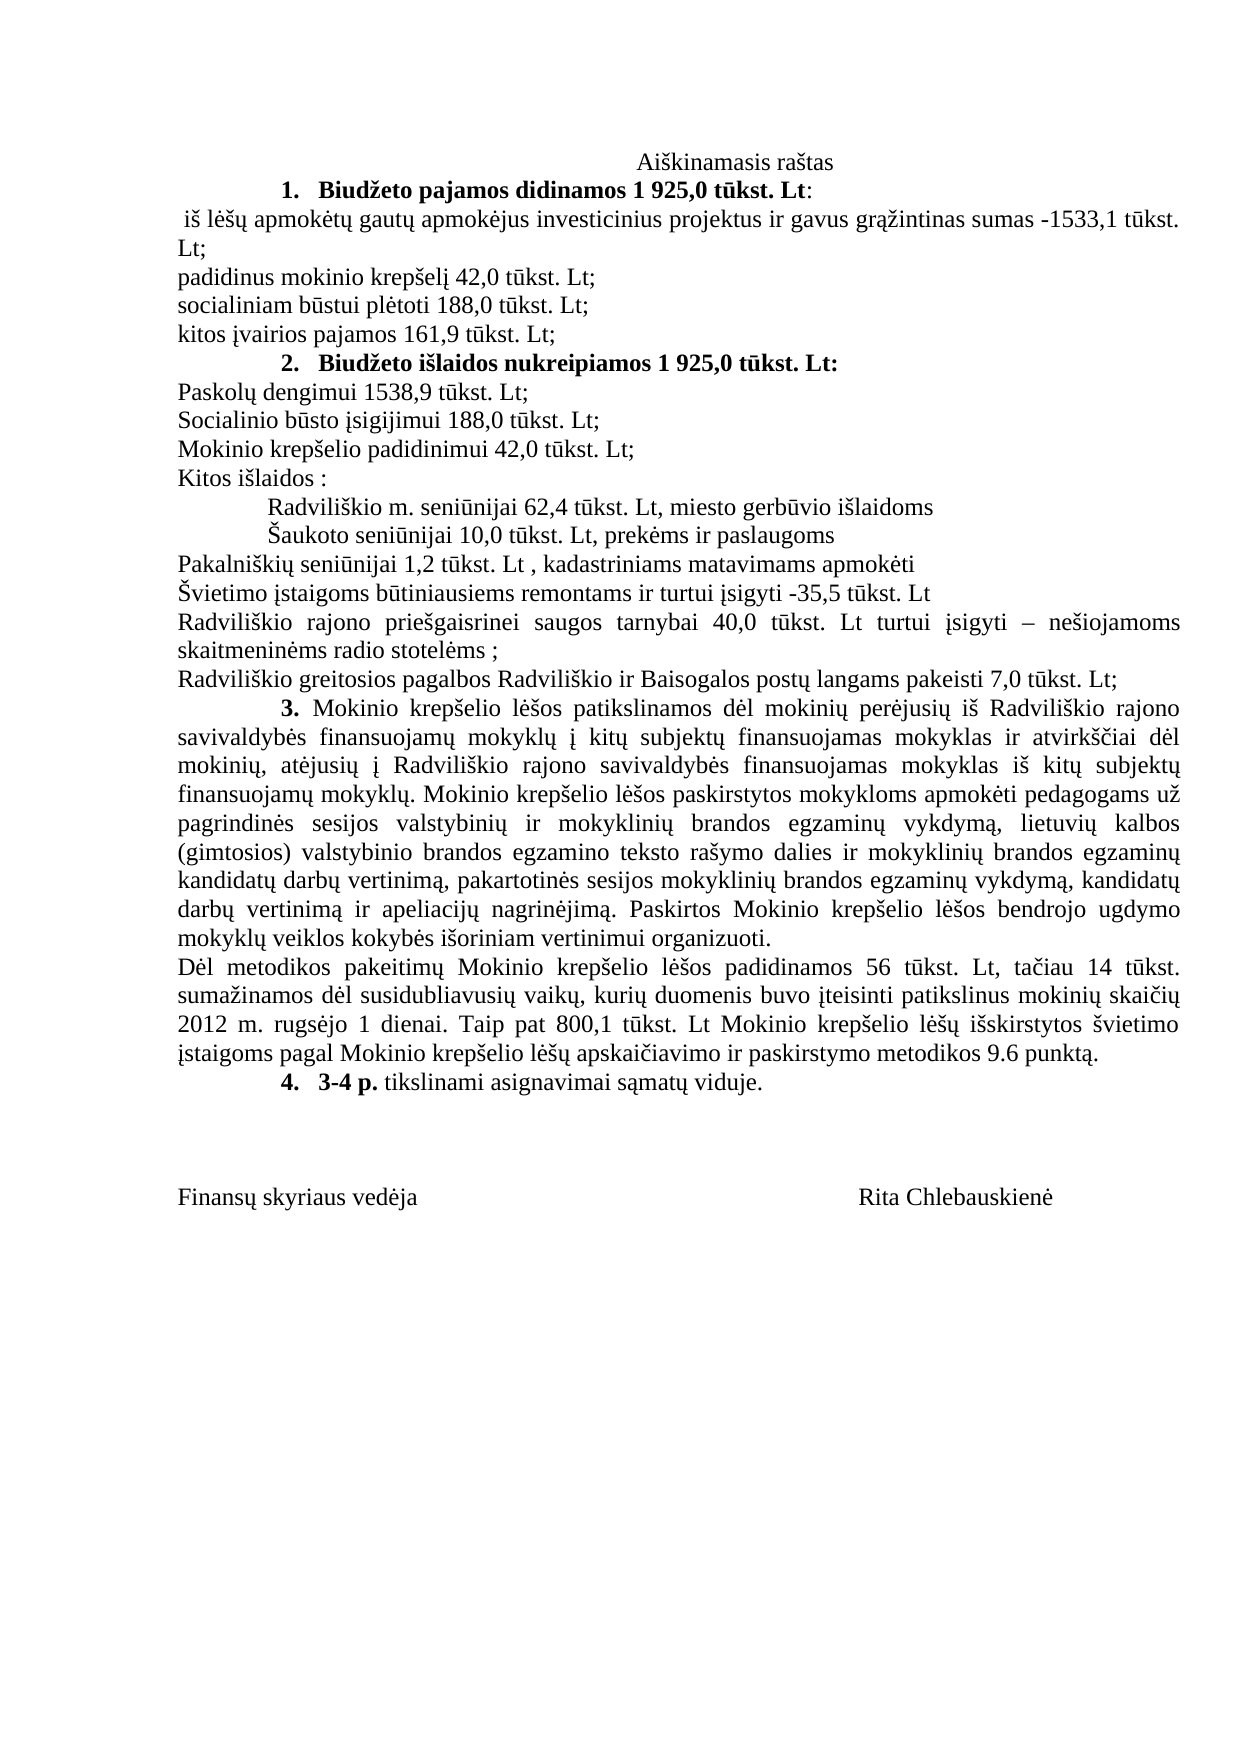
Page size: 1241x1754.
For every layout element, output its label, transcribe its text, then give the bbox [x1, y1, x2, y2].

text Švietimo įstaigoms būtiniausiems remontams ir turtui įsigyti -35,5 tūkst. Lt [177, 578, 1181, 607]
text padidinus mokinio krepšelį 42,0 tūkst. Lt; [177, 262, 1181, 291]
text Radviliškio rajono priešgaisrinei saugos tarnybai 40,0 tūkst. Lt turtui įsigyti – nešiojamoms skaitmeninėms radio stotelėms ; [177, 607, 1181, 664]
text Dėl metodikos pakeitimų Mokinio krepšelio lėšos padidinamos 56 tūkst. Lt, tačiau 14 tūkst. sumažinamos dėl susidubliavusių vaikų, kurių duomenis buvo įteisinti patikslinus mokinių skaičių 2012 m. rugsėjo 1 dienai. Taip pat 800,1 tūkst. Lt Mokinio krepšelio lėšų išskirstytos švietimo įstaigoms pagal Mokinio krepšelio lėšų apskaičiavimo ir paskirstymo metodikos 9.6 punktą. [177, 952, 1181, 1067]
text 3. Mokinio krepšelio lėšos patikslinamos dėl mokinių perėjusių iš Radviliškio rajono savivaldybės finansuojamų mokyklų į kitų subjektų finansuojamas mokyklas ir atvirkščiai dėl mokinių, atėjusių į Radviliškio rajono savivaldybės finansuojamas mokyklas iš kitų subjektų finansuojamų mokyklų. Mokinio krepšelio lėšos paskirstytos mokykloms apmokėti pedagogams už pagrindinės sesijos valstybinių ir mokyklinių brandos egzaminų vykdymą, lietuvių kalbos (gimtosios) valstybinio brandos egzamino teksto rašymo dalies ir mokyklinių brandos egzaminų kandidatų darbų vertinimą, pakartotinės sesijos mokyklinių brandos egzaminų vykdymą, kandidatų darbų vertinimą ir apeliacijų nagrinėjimą. Paskirtos Mokinio krepšelio lėšos bendrojo ugdymo mokyklų veiklos kokybės išoriniam vertinimui organizuoti. [177, 693, 1181, 952]
text 4. 3-4 p. tikslinami asignavimai sąmatų viduje. [281, 1067, 1181, 1096]
text Pakalniškių seniūnijai 1,2 tūkst. Lt , kadastriniams matavimams apmokėti [177, 549, 1181, 578]
text Šaukoto seniūnijai 10,0 tūkst. Lt, prekėms ir paslaugoms [192, 521, 1181, 549]
text Socialinio būsto įsigijimui 188,0 tūkst. Lt; [177, 406, 1181, 434]
text 1. Biudžeto pajamos didinamos 1 925,0 tūkst. Lt: [281, 176, 1181, 204]
text Aiškinamasis raštas [288, 147, 1181, 176]
text Paskolų dengimui 1538,9 tūkst. Lt; [177, 377, 1181, 406]
text socialiniam būstui plėtoti 188,0 tūkst. Lt; [177, 291, 1181, 319]
text Finansų skyriaus vedėja Rita Chlebauskienė [177, 1182, 1181, 1211]
text kitos įvairios pajamos 161,9 tūkst. Lt; [177, 319, 1181, 348]
text iš lėšų apmokėtų gautų apmokėjus investicinius projektus ir gavus grąžintinas sumas -1533,1 tūkst. Lt; [177, 204, 1181, 262]
text Radviliškio m. seniūnijai 62,4 tūkst. Lt, miesto gerbūvio išlaidoms [192, 492, 1181, 521]
text 2. Biudžeto išlaidos nukreipiamos 1 925,0 tūkst. Lt: [281, 348, 1181, 377]
text Radviliškio greitosios pagalbos Radviliškio ir Baisogalos postų langams pakeisti 7,0 tūkst. Lt; [177, 664, 1181, 693]
text Mokinio krepšelio padidinimui 42,0 tūkst. Lt; [177, 434, 1181, 463]
text Kitos išlaidos : [177, 463, 1181, 492]
